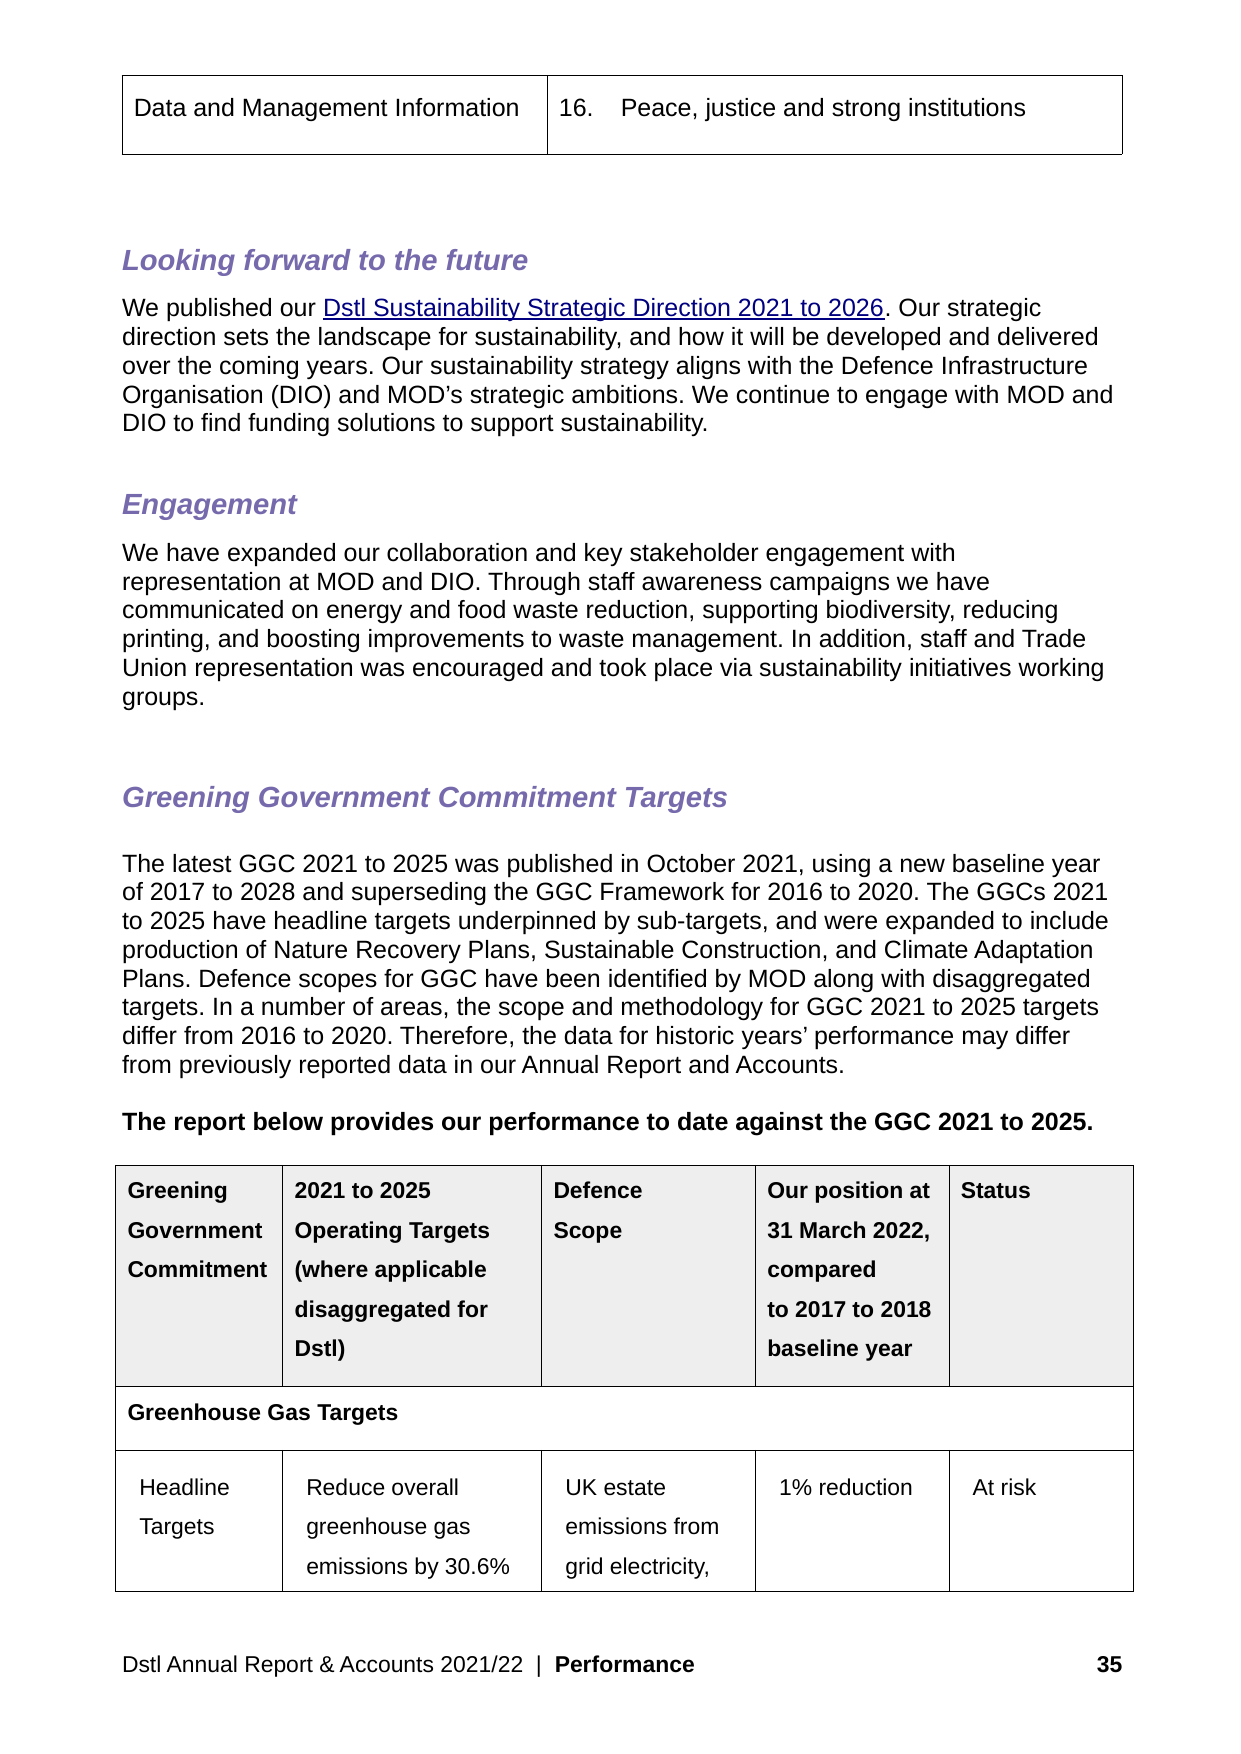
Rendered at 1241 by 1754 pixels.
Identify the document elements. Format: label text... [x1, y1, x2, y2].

table_header Our position at 31 March 2022, compared to 2017 to 2018 baseline year [756, 1166, 949, 1386]
table_cell Greenhouse Gas Targets [116, 1387, 1133, 1450]
subtitle Looking forward to the future [122, 243, 1122, 277]
table_header Greening Government Commitment [116, 1166, 282, 1386]
table_cell At risk [950, 1451, 1133, 1591]
table_cell Headline Targets [116, 1451, 282, 1591]
table_header Defence Scope [542, 1166, 755, 1386]
text The latest GGC 2021 to 2025 was published in October 2021, using a new baseline year of 2017 to 2028 and superseding the GGC Framework for 2016 to 2020. The GGCs 2021 to 2025 have headline targets underpinned by sub-targets, and were expanded to include production of Nature Recovery Plans, Sustainable Construction, and Climate Adaptation Plans. Defence scopes for GGC have been identified by MOD along with disaggregated targets. In a number of areas, the scope and methodology for GGC 2021 to 2025 targets differ from 2016 to 2020. Therefore, the data for historic years’ performance may differ from previously reported data in our Annual Report and Accounts. [122, 848, 1122, 1078]
subtitle Engagement [122, 487, 1122, 521]
subtitle Greening Government Commitment Targets [122, 781, 1122, 814]
table_cell Reduce overall greenhouse gas emissions by 30.6% [283, 1451, 541, 1591]
table_cell 1% reduction [756, 1451, 949, 1591]
table_cell UK estate emissions from grid electricity, [542, 1451, 755, 1591]
table_cell Data and Management Information [123, 76, 547, 154]
table_header Status [950, 1166, 1133, 1386]
table_cell 16. Peace, justice and strong institutions [548, 76, 1122, 154]
table_header 2021 to 2025 Operating Targets (where applicable disaggregated for Dstl) [283, 1166, 541, 1386]
text We have expanded our collaboration and key stakeholder engagement with representation at MOD and DIO. Through staff awareness campaigns we have communicated on energy and food waste reduction, supporting biodiversity, reducing printing, and boosting improvements to waste management. In addition, staff and Trade Union representation was encouraged and took place via sustainability initiatives working groups. [122, 538, 1122, 710]
text The report below provides our performance to date against the GGC 2021 to 2025. [122, 1107, 1122, 1136]
text We published our Dstl Sustainability Strategic Direction 2021 to 2026. Our strategic direction sets the landscape for sustainability, and how it will be developed and delivered over the coming years. Our sustainability strategy aligns with the Defence Infrastructure Organisation (DIO) and MOD’s strategic ambitions. We continue to engage with MOD and DIO to find funding solutions to support sustainability. [122, 293, 1122, 437]
